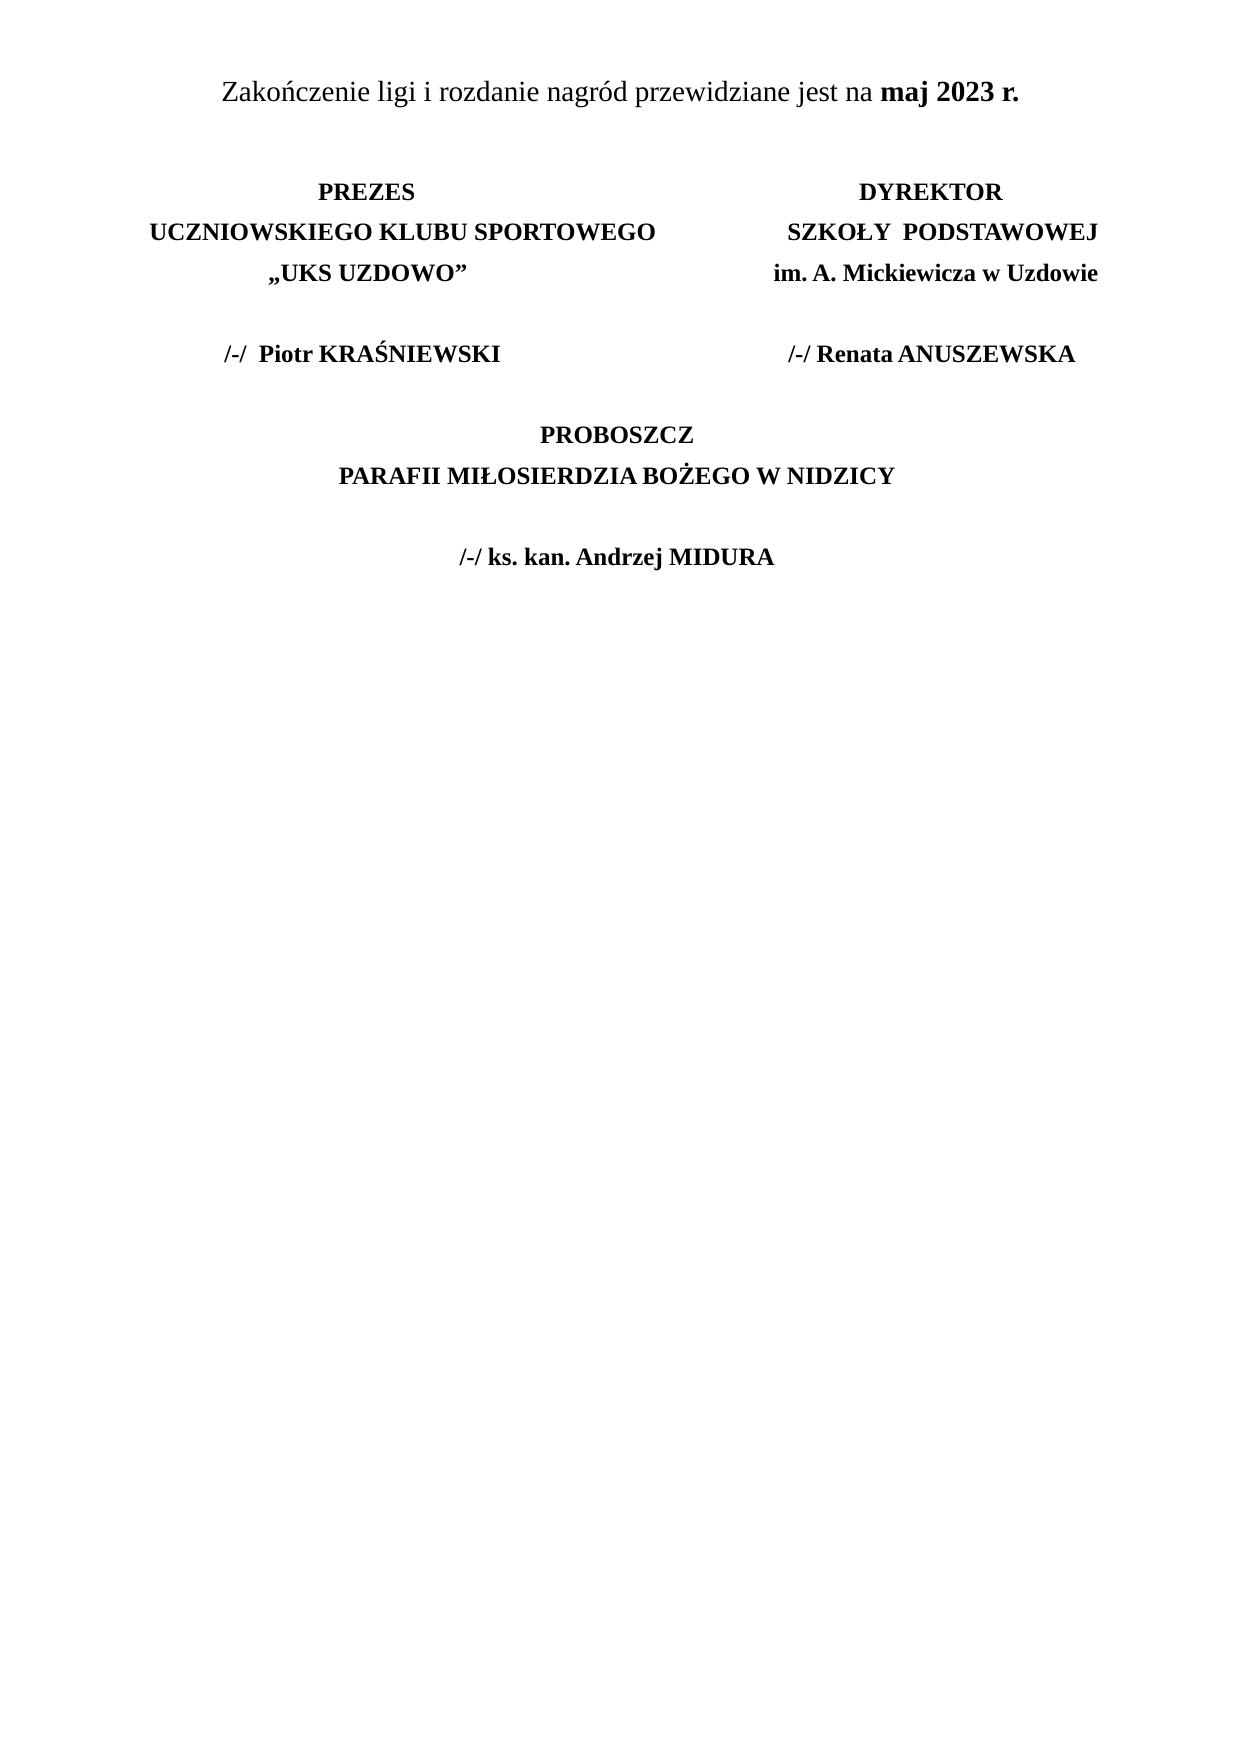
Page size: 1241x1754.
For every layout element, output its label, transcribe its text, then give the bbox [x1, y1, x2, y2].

text /-/ ks. kan. Andrzej MIDURA [87, 542, 1147, 571]
text Zakończenie ligi i rozdanie nagród przewidziane jest na maj 2023 r. [148, 74, 1093, 107]
text UCZNIOWSKIEGO KLUBU SPORTOWEGO SZKOŁY PODSTAWOWEJ [87, 217, 1147, 246]
text PREZES DYREKTOR [87, 177, 1147, 205]
text PARAFII MIŁOSIERDZIA BOŻEGO W NIDZICY [87, 461, 1147, 490]
text PROBOSZCZ [87, 420, 1147, 449]
text „UKS UZDOWO” im. A. Mickiewicza w Uzdowie [87, 258, 1147, 287]
text /-/ Piotr KRAŚNIEWSKI /-/ Renata ANUSZEWSKA [87, 339, 1147, 368]
